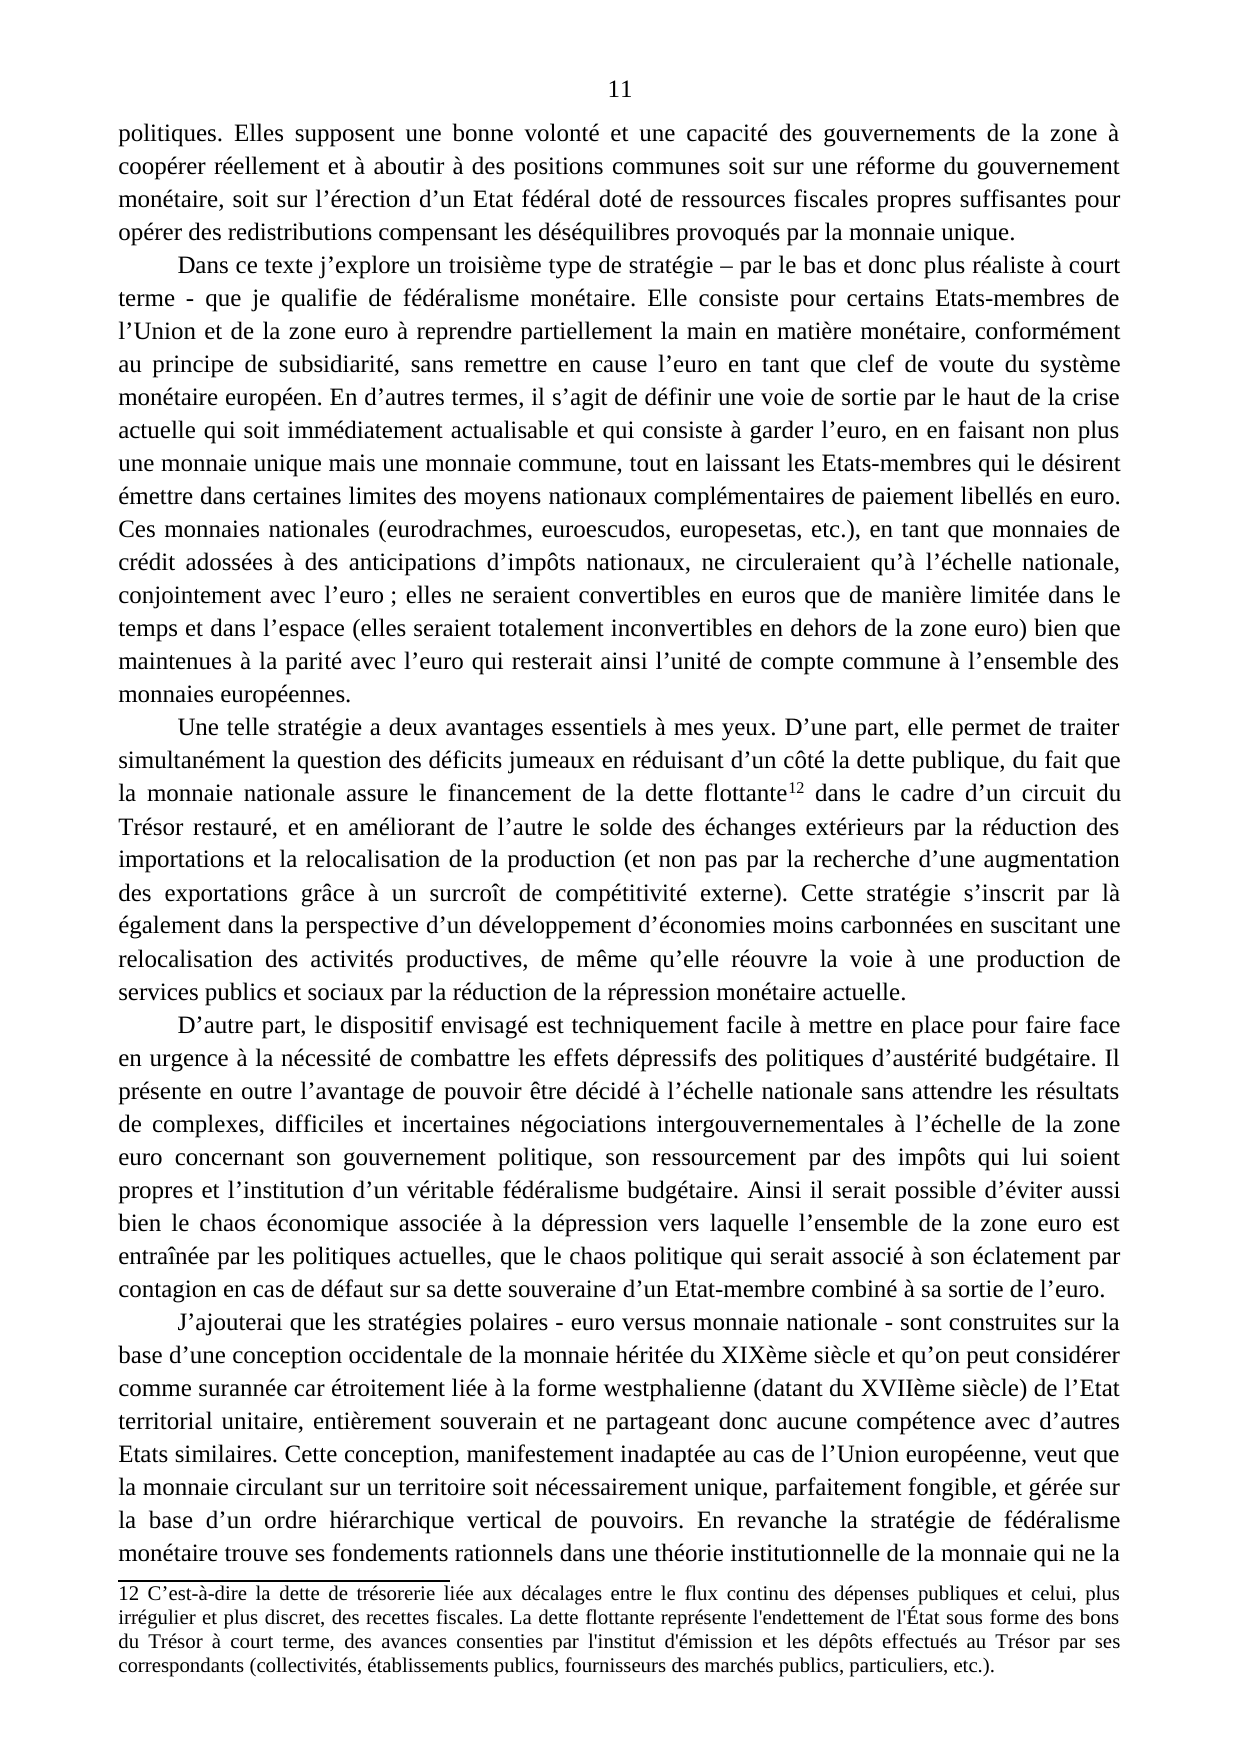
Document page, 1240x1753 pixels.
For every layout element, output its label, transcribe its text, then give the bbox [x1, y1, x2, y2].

text Une telle stratégie a deux avantages essentiels à mes yeux. D’une part, elle permet de traiter simultanément la question des déficits jumeaux en réduisant d’un côté la dette publique, du fait que la monnaie nationale assure le financement de la dette flottante dans le cadre d’un circuit du Trésor restauré, et en améliorant de l’autre le solde des échanges extérieurs par la réduction des importations et la relocalisation de la production (et non pas par la recherche d’une augmentation des exportations grâce à un surcroît de compétitivité externe). Cette stratégie s’inscrit par là également dans la perspective d’un développement d’économies moins carbonnées en suscitant une relocalisation des activités productives, de même qu’elle réouvre la voie à une production de services publics et sociaux par la réduction de la répression monétaire actuelle. [118, 712, 1121, 1005]
text C’est-à-dire la dette de trésorerie liée aux décalages entre le flux continu des dépenses publiques et celui, plus irrégulier et plus discret, des recettes fiscales. La dette flottante représente l'endettement de l'État sous forme des bons du Trésor à court terme, des avances consenties par l'institut d'émission et les dépôts effectués au Trésor par ses correspondants (collectivités, établissements publics, fournisseurs des marchés publics, particuliers, etc.). [118, 1581, 1121, 1677]
text J’ajouterai que les stratégies polaires - euro versus monnaie nationale - sont construites sur la base d’une conception occidentale de la monnaie héritée du XIXème siècle et qu’on peut considérer comme surannée car étroitement liée à la forme westphalienne (datant du XVIIème siècle) de l’Etat territorial unitaire, entièrement souverain et ne partageant donc aucune compétence avec d’autres Etats similaires. Cette conception, manifestement inadaptée au cas de l’Union européenne, veut que la monnaie circulant sur un territoire soit nécessairement unique, parfaitement fongible, et gérée sur la base d’un ordre hiérarchique vertical de pouvoirs. En revanche la stratégie de fédéralisme monétaire trouve ses fondements rationnels dans une théorie institutionnelle de la monnaie qui ne la [118, 1307, 1121, 1567]
text politiques. Elles supposent une bonne volonté et une capacité des gouvernements de la zone à coopérer réellement et à aboutir à des positions communes soit sur une réforme du gouvernement monétaire, soit sur l’érection d’un Etat fédéral doté de ressources fiscales propres suffisantes pour opérer des redistributions compensant les déséquilibres provoqués par la monnaie unique. [118, 118, 1121, 246]
text Dans ce texte j’explore un troisième type de stratégie – par le bas et donc plus réaliste à court terme - que je qualifie de fédéralisme monétaire. Elle consiste pour certains Etats-membres de l’Union et de la zone euro à reprendre partiellement la main en matière monétaire, conformément au principe de subsidiarité, sans remettre en cause l’euro en tant que clef de voute du système monétaire européen. En d’autres termes, il s’agit de définir une voie de sortie par le haut de la crise actuelle qui soit immédiatement actualisable et qui consiste à garder l’euro, en en faisant non plus une monnaie unique mais une monnaie commune, tout en laissant les Etats-membres qui le désirent émettre dans certaines limites des moyens nationaux complémentaires de paiement libellés en euro. Ces monnaies nationales (eurodrachmes, euroescudos, europesetas, etc.), en tant que monnaies de crédit adossées à des anticipations d’impôts nationaux, ne circuleraient qu’à l’échelle nationale, conjointement avec l’euro ; elles ne seraient convertibles en euros que de manière limitée dans le temps et dans l’espace (elles seraient totalement inconvertibles en dehors de la zone euro) bien que maintenues à la parité avec l’euro qui resterait ainsi l’unité de compte commune à l’ensemble des monnaies européennes. [118, 250, 1121, 708]
text D’autre part, le dispositif envisagé est techniquement facile à mettre en place pour faire face en urgence à la nécessité de combattre les effets dépressifs des politiques d’austérité budgétaire. Il présente en outre l’avantage de pouvoir être décidé à l’échelle nationale sans attendre les résultats de complexes, difficiles et incertaines négociations intergouvernementales à l’échelle de la zone euro concernant son gouvernement politique, son ressourcement par des impôts qui lui soient propres et l’institution d’un véritable fédéralisme budgétaire. Ainsi il serait possible d’éviter aussi bien le chaos économique associée à la dépression vers laquelle l’ensemble de la zone euro est entraînée par les politiques actuelles, que le chaos politique qui serait associé à son éclatement par contagion en cas de défaut sur sa dette souveraine d’un Etat-membre combiné à sa sortie de l’euro. [118, 1010, 1121, 1303]
